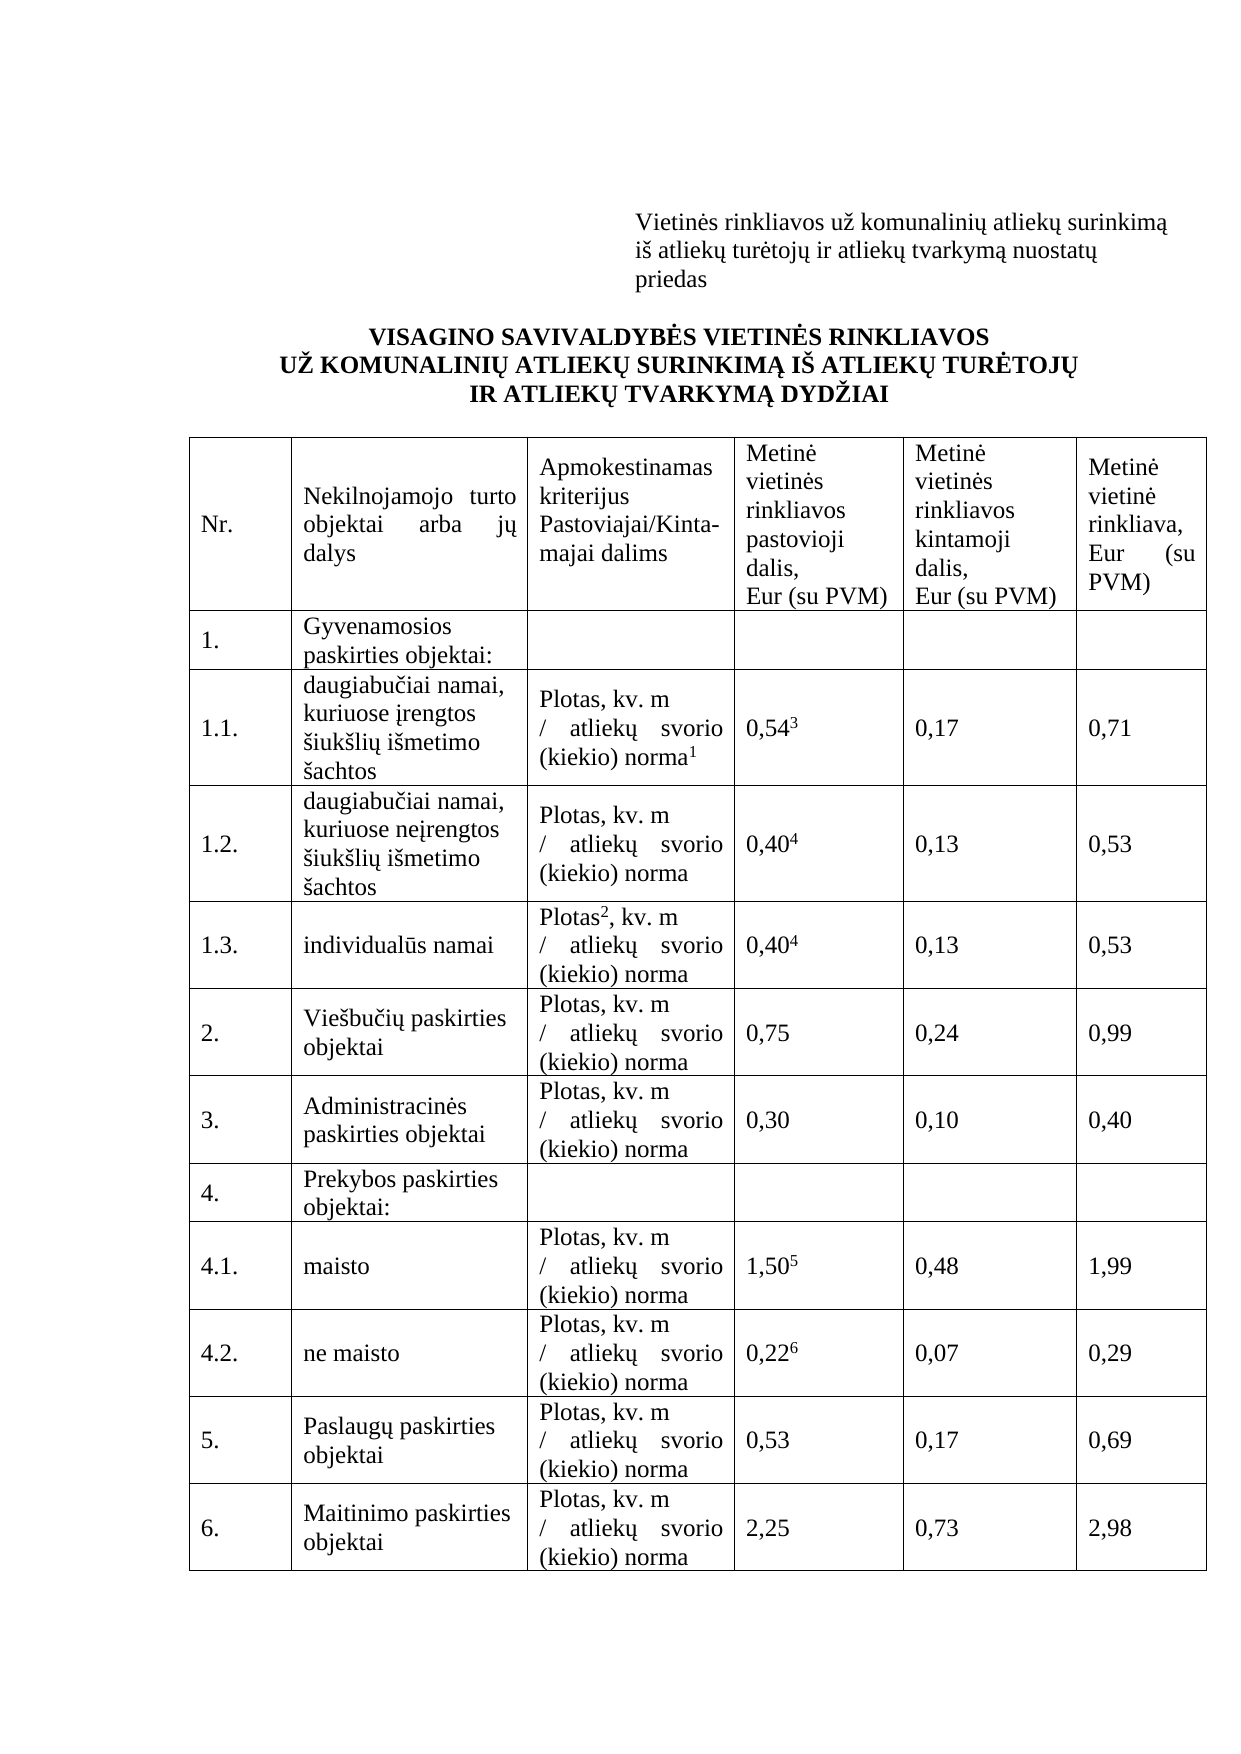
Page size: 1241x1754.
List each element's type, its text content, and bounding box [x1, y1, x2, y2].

table_cell 4.1. [190, 1222, 291, 1308]
table_header Nekilnojamojo turto objektai arba jų dalys [292, 438, 527, 610]
table_header Metinė vietinė rinkliava, Eur (su PVM) [1077, 438, 1206, 610]
table_cell 0,30 [735, 1076, 903, 1163]
table_cell daugiabučiai namai, kuriuose neįrengtos šiukšlių išmetimo šachtos [292, 786, 527, 901]
table_cell [904, 611, 1076, 669]
table_cell 1,99 [1077, 1222, 1206, 1308]
table_cell 2. [190, 989, 291, 1075]
table_cell [904, 1164, 1076, 1221]
table_cell 0,53 [1077, 786, 1206, 901]
table_cell Plotas, kv. m / atliekų svorio (kiekio) norma [528, 1310, 734, 1396]
table_cell 1.1. [190, 670, 291, 785]
table_cell Viešbučių paskirties objektai [292, 989, 527, 1075]
table_cell 0,69 [1077, 1397, 1206, 1483]
table_cell 0,13 [904, 902, 1076, 988]
table_cell Plotas, kv. m / atliekų svorio (kiekio) norma [528, 1222, 734, 1308]
table_cell 6. [190, 1484, 291, 1570]
table_cell ne maisto [292, 1310, 527, 1396]
table_cell 0,07 [904, 1310, 1076, 1396]
table_cell 0,48 [904, 1222, 1076, 1308]
table_header [1207, 437, 1240, 610]
table_cell Administracinės paskirties objektai [292, 1076, 527, 1163]
table_cell 0,53 [735, 1397, 903, 1483]
table_cell [1207, 901, 1240, 988]
table_header Metinė vietinės rinkliavos pastovioji dalis, Eur (su PVM) [735, 438, 903, 610]
table_cell [735, 1164, 903, 1221]
table_cell 0,10 [904, 1076, 1076, 1163]
table_cell 0,17 [904, 1397, 1076, 1483]
table_cell 0,29 [1077, 1310, 1206, 1396]
table_cell 2,98 [1077, 1484, 1206, 1570]
table_header Nr. [190, 438, 291, 610]
table_cell [1207, 1396, 1240, 1483]
table_cell 0,53 [1077, 902, 1206, 988]
table_cell 0,404 [735, 786, 903, 901]
table_cell [1207, 669, 1240, 785]
table_cell [1207, 610, 1240, 669]
table_cell 5. [190, 1397, 291, 1483]
table_cell Plotas, kv. m / atliekų svorio (kiekio) norma [528, 989, 734, 1075]
table_cell 0,543 [735, 670, 903, 785]
table_cell 1,505 [735, 1222, 903, 1308]
table_cell 4.2. [190, 1310, 291, 1396]
table_cell 3. [190, 1076, 291, 1163]
table_cell 0,13 [904, 786, 1076, 901]
table_cell [1207, 1163, 1240, 1221]
table_cell [528, 611, 734, 669]
table_cell daugiabučiai namai, kuriuose įrengtos šiukšlių išmetimo šachtos [292, 670, 527, 785]
table_cell 0,40 [1077, 1076, 1206, 1163]
table_cell individualūs namai [292, 902, 527, 988]
table_cell Prekybos paskirties objektai: [292, 1164, 527, 1221]
table_cell [1077, 611, 1206, 669]
text priedas [635, 264, 1181, 293]
table_cell maisto [292, 1222, 527, 1308]
table_cell [1077, 1164, 1206, 1221]
text IR ATLIEKŲ TVARKYMĄ DYDŽIAI [177, 379, 1181, 408]
table_cell 0,75 [735, 989, 903, 1075]
table_cell 0,17 [904, 670, 1076, 785]
table_cell Plotas, kv. m / atliekų svorio (kiekio) norma [528, 1076, 734, 1163]
table_cell Plotas2, kv. m / atliekų svorio (kiekio) norma [528, 902, 734, 988]
table_cell Plotas, kv. m / atliekų svorio (kiekio) norma [528, 1397, 734, 1483]
table_cell 2,25 [735, 1484, 903, 1570]
table_cell [735, 611, 903, 669]
table_cell Plotas, kv. m / atliekų svorio (kiekio) norma1 [528, 670, 734, 785]
table_cell [1207, 1309, 1240, 1396]
table_cell 1.2. [190, 786, 291, 901]
table_cell [1207, 785, 1240, 901]
table_header Apmokestinamas kriterijus Pastoviajai/Kinta-majai dalims [528, 438, 734, 610]
table_cell Plotas, kv. m / atliekų svorio (kiekio) norma [528, 1484, 734, 1570]
table_cell Gyvenamosios paskirties objektai: [292, 611, 527, 669]
table_cell Plotas, kv. m / atliekų svorio (kiekio) norma [528, 786, 734, 901]
table_cell 0,404 [735, 902, 903, 988]
table_cell 0,99 [1077, 989, 1206, 1075]
table_cell Paslaugų paskirties objektai [292, 1397, 527, 1483]
table_cell 0,226 [735, 1310, 903, 1396]
table_header Metinė vietinės rinkliavos kintamoji dalis, Eur (su PVM) [904, 438, 1076, 610]
table_cell [528, 1164, 734, 1221]
table_cell [1207, 1221, 1240, 1308]
text UŽ KOMUNALINIŲ ATLIEKŲ SURINKIMĄ IŠ ATLIEKŲ TURĖTOJŲ [177, 350, 1181, 379]
table_cell 0,71 [1077, 670, 1206, 785]
table_cell 1.3. [190, 902, 291, 988]
text VISAGINO SAVIVALDYBĖS VIETINĖS RINKLIAVOS [177, 322, 1181, 350]
table_cell [1207, 988, 1240, 1075]
table_cell [1207, 1075, 1240, 1163]
text Vietinės rinkliavos už komunalinių atliekų surinkimą iš atliekų turėtojų ir atliekų tvarkymą nuostatų [635, 207, 1181, 264]
table_cell 1. [190, 611, 291, 669]
table_cell 4. [190, 1164, 291, 1221]
table_cell Maitinimo paskirties objektai [292, 1484, 527, 1570]
table_cell 0,24 [904, 989, 1076, 1075]
table_cell 0,73 [904, 1484, 1076, 1570]
table_cell [1207, 1483, 1240, 1570]
